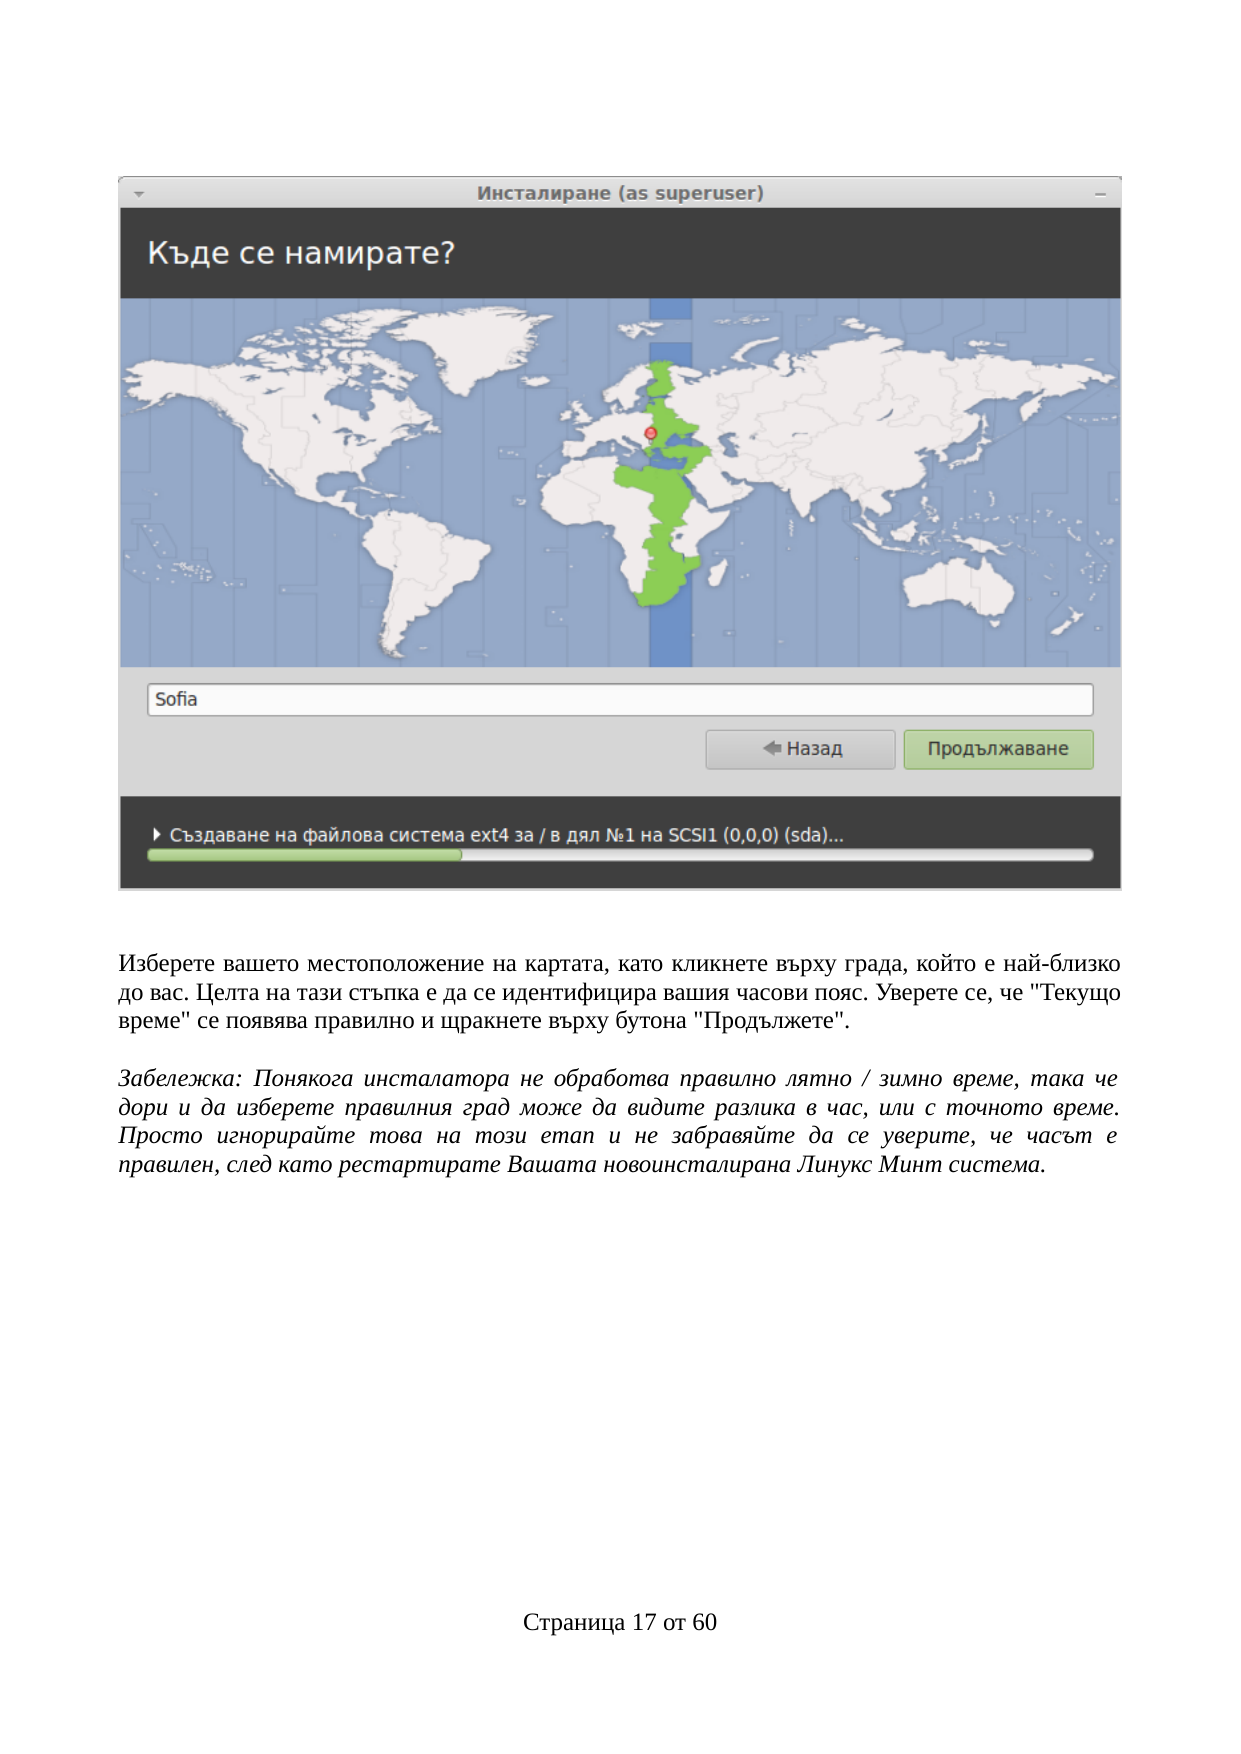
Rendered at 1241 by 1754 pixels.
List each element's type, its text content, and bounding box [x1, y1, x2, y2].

text Забележка: Понякога инсталатора не обработва правилно лятно / зимно време, така че дори и да изберете правилния град може да видите разлика в час, или с точното време. Просто игнорирайте това на този етап и не забравяйте да се уверите, че часът е правилен, след като рестартирате Вашата новоинсталирана Линукс Минт система. [118, 1063, 1122, 1178]
picture [118, 176, 1122, 891]
text Изберете вашето местоположение на картата, като кликнете върху града, който е най-близко до вас. Целта на тази стъпка е да се идентифицира вашия часови пояс. Уверете се, че "Текущо време" се появява правилно и щракнете върху бутона "Продължете". [118, 948, 1122, 1034]
